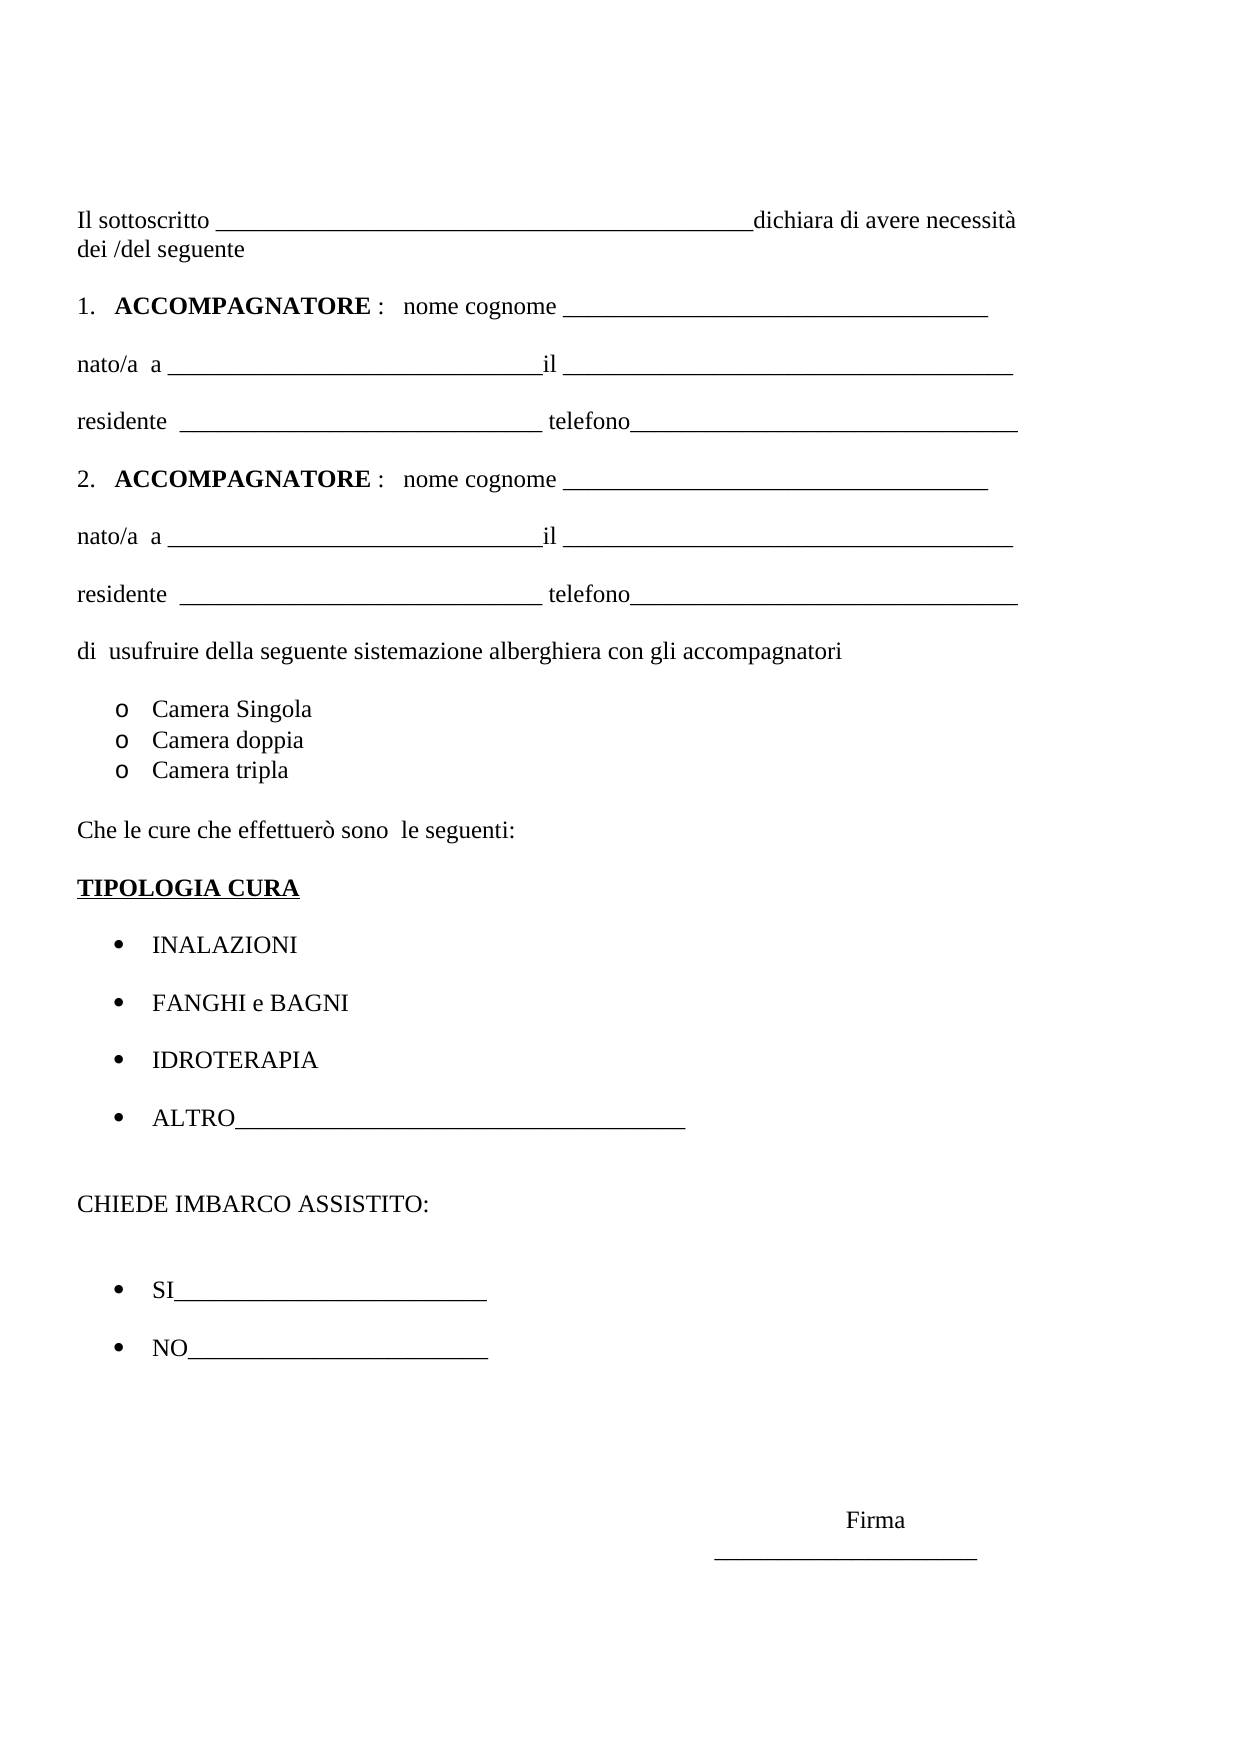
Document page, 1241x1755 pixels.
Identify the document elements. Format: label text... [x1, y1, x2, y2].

text dei /del seguente [77, 234, 1163, 263]
list NO________________________ [114, 1333, 1163, 1361]
list Camera doppia [114, 725, 1163, 756]
list FANGHI e BAGNI [114, 988, 1163, 1016]
text di usufruire della seguente sistemazione alberghiera con gli accompagnatori [77, 636, 1163, 665]
list Camera Singola [114, 694, 1163, 725]
text Che le cure che effettuerò sono le seguenti: [77, 815, 1163, 844]
text _____________________ [77, 1534, 1178, 1563]
list SI_________________________ [114, 1275, 1163, 1304]
list ACCOMPAGNATORE : nome cognome __________________________________ [77, 291, 1163, 320]
text Firma [133, 1505, 1163, 1534]
text Il sottoscritto ___________________________________________dichiara di avere necessità [77, 205, 1163, 234]
text nato/a a ______________________________il ____________________________________ [77, 521, 1163, 550]
list ALTRO____________________________________ [114, 1103, 1163, 1131]
text residente _____________________________ telefono_______________________________ [77, 579, 1163, 608]
text nato/a a ______________________________il ____________________________________ [77, 349, 1163, 378]
list INALAZIONI [114, 930, 1163, 959]
text TIPOLOGIA CURA [77, 873, 1163, 901]
list ACCOMPAGNATORE : nome cognome __________________________________ [77, 464, 1163, 493]
list IDROTERAPIA [114, 1045, 1163, 1074]
text residente _____________________________ telefono_______________________________ [77, 406, 1163, 435]
text CHIEDE IMBARCO ASSISTITO: [77, 1189, 1163, 1218]
list Camera tripla [114, 756, 1163, 786]
